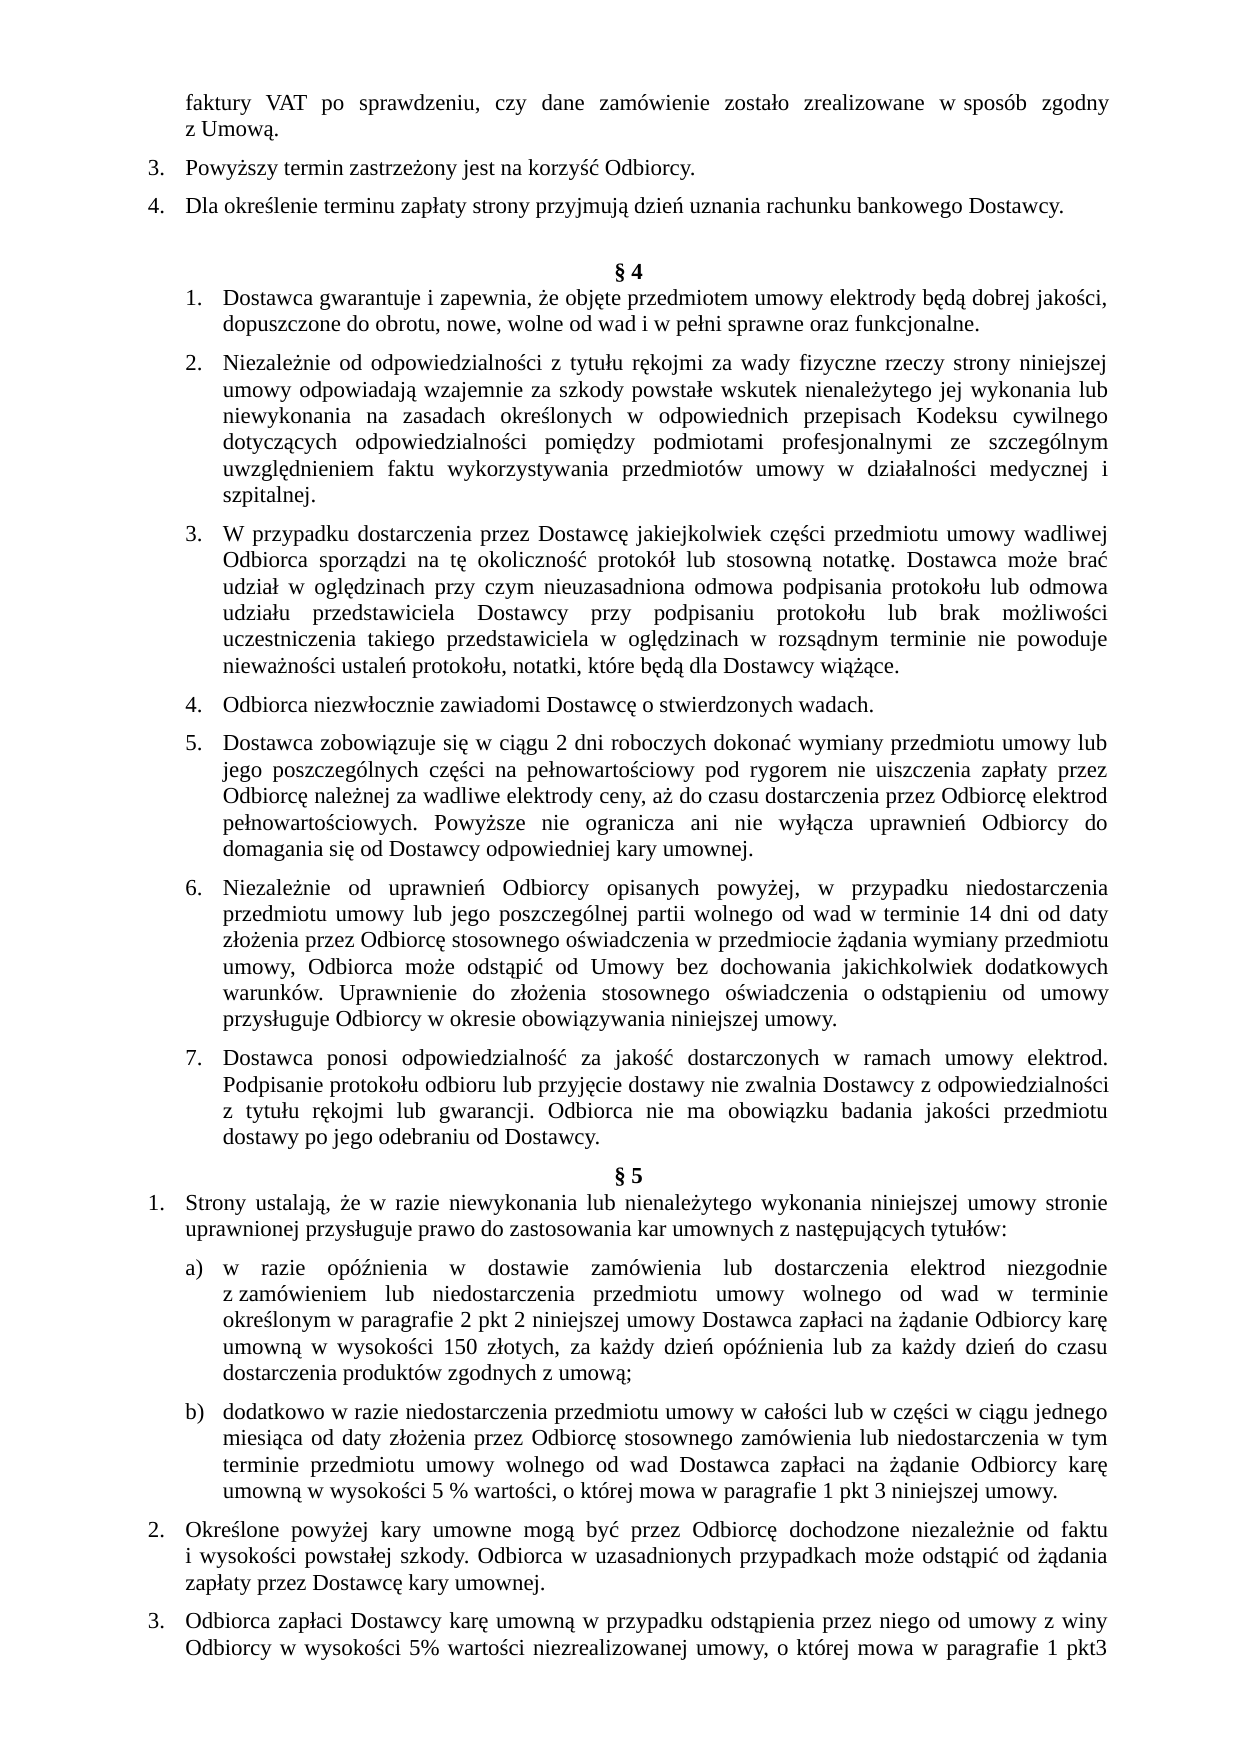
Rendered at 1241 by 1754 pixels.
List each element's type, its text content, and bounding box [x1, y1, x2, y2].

list faktury VAT po sprawdzeniu, czy dane zamówienie zostało zrealizowane w sposób zgodny z Umową. [148, 88, 1109, 141]
list dodatkowo w razie niedostarczenia przedmiotu umowy w całości lub w części w ciągu jednego miesiąca od daty złożenia przez Odbiorcę stosownego zamówienia lub niedostarczenia w tym terminie przedmiotu umowy wolnego od wad Dostawca zapłaci na żądanie Odbiorcy karę umowną w wysokości 5 % wartości, o której mowa w paragrafie 1 pkt 3 niniejszej umowy. [185, 1398, 1109, 1503]
list Określone powyżej kary umowne mogą być przez Odbiorcę dochodzone niezależnie od faktu i wysokości powstałej szkody. Odbiorca w uzasadnionych przypadkach może odstąpić od żądania zapłaty przez Dostawcę kary umownej. [148, 1516, 1109, 1595]
text § 4 [148, 258, 1109, 284]
list Strony ustalają, że w razie niewykonania lub nienależytego wykonania niniejszej umowy stronie uprawnionej przysługuje prawo do zastosowania kar umownych z następujących tytułów: [148, 1189, 1109, 1241]
list Dostawca gwarantuje i zapewnia, że objęte przedmiotem umowy elektrody będą dobrej jakości, dopuszczone do obrotu, nowe, wolne od wad i w pełni sprawne oraz funkcjonalne. [185, 284, 1109, 337]
list w razie opóźnienia w dostawie zamówienia lub dostarczenia elektrod niezgodnie z zamówieniem lub niedostarczenia przedmiotu umowy wolnego od wad w terminie określonym w paragrafie 2 pkt 2 niniejszej umowy Dostawca zapłaci na żądanie Odbiorcy karę umowną w wysokości 150 złotych, za każdy dzień opóźnienia lub za każdy dzień do czasu dostarczenia produktów zgodnych z umową; [185, 1254, 1109, 1386]
list Odbiorca zapłaci Dostawcy karę umowną w przypadku odstąpienia przez niego od umowy z winy Odbiorcy w wysokości 5% wartości niezrealizowanej umowy, o której mowa w paragrafie 1 pkt3 [148, 1608, 1109, 1660]
list Dla określenie terminu zapłaty strony przyjmują dzień uznania rachunku bankowego Dostawcy. [148, 193, 1109, 219]
list Dostawca ponosi odpowiedzialność za jakość dostarczonych w ramach umowy elektrod. Podpisanie protokołu odbioru lub przyjęcie dostawy nie zwalnia Dostawcy z odpowiedzialności z tytułu rękojmi lub gwarancji. Odbiorca nie ma obowiązku badania jakości przedmiotu dostawy po jego odebraniu od Dostawcy. [185, 1044, 1109, 1150]
list W przypadku dostarczenia przez Dostawcę jakiejkolwiek części przedmiotu umowy wadliwej Odbiorca sporządzi na tę okoliczność protokół lub stosowną notatkę. Dostawca może brać udział w oględzinach przy czym nieuzasadniona odmowa podpisania protokołu lub odmowa udziału przedstawiciela Dostawcy przy podpisaniu protokołu lub brak możliwości uczestniczenia takiego przedstawiciela w oględzinach w rozsądnym terminie nie powoduje nieważności ustaleń protokołu, notatki, które będą dla Dostawcy wiążące. [185, 520, 1109, 678]
list Dostawca zobowiązuje się w ciągu 2 dni roboczych dokonać wymiany przedmiotu umowy lub jego poszczególnych części na pełnowartościowy pod rygorem nie uiszczenia zapłaty przez Odbiorcę należnej za wadliwe elektrody ceny, aż do czasu dostarczenia przez Odbiorcę elektrod pełnowartościowych. Powyższe nie ogranicza ani nie wyłącza uprawnień Odbiorcy do domagania się od Dostawcy odpowiedniej kary umownej. [185, 729, 1109, 861]
list Odbiorca niezwłocznie zawiadomi Dostawcę o stwierdzonych wadach. [185, 691, 1109, 717]
list Niezależnie od odpowiedzialności z tytułu rękojmi za wady fizyczne rzeczy strony niniejszej umowy odpowiadają wzajemnie za szkody powstałe wskutek nienależytego jej wykonania lub niewykonania na zasadach określonych w odpowiednich przepisach Kodeksu cywilnego dotyczących odpowiedzialności pomiędzy podmiotami profesjonalnymi ze szczególnym uwzględnieniem faktu wykorzystywania przedmiotów umowy w działalności medycznej i szpitalnej. [185, 349, 1109, 507]
text § 5 [148, 1162, 1109, 1189]
list Niezależnie od uprawnień Odbiorcy opisanych powyżej, w przypadku niedostarczenia przedmiotu umowy lub jego poszczególnej partii wolnego od wad w terminie 14 dni od daty złożenia przez Odbiorcę stosownego oświadczenia w przedmiocie żądania wymiany przedmiotu umowy, Odbiorca może odstąpić od Umowy bez dochowania jakichkolwiek dodatkowych warunków. Uprawnienie do złożenia stosownego oświadczenia o odstąpieniu od umowy przysługuje Odbiorcy w okresie obowiązywania niniejszej umowy. [185, 874, 1109, 1032]
list Powyższy termin zastrzeżony jest na korzyść Odbiorcy. [148, 154, 1109, 180]
